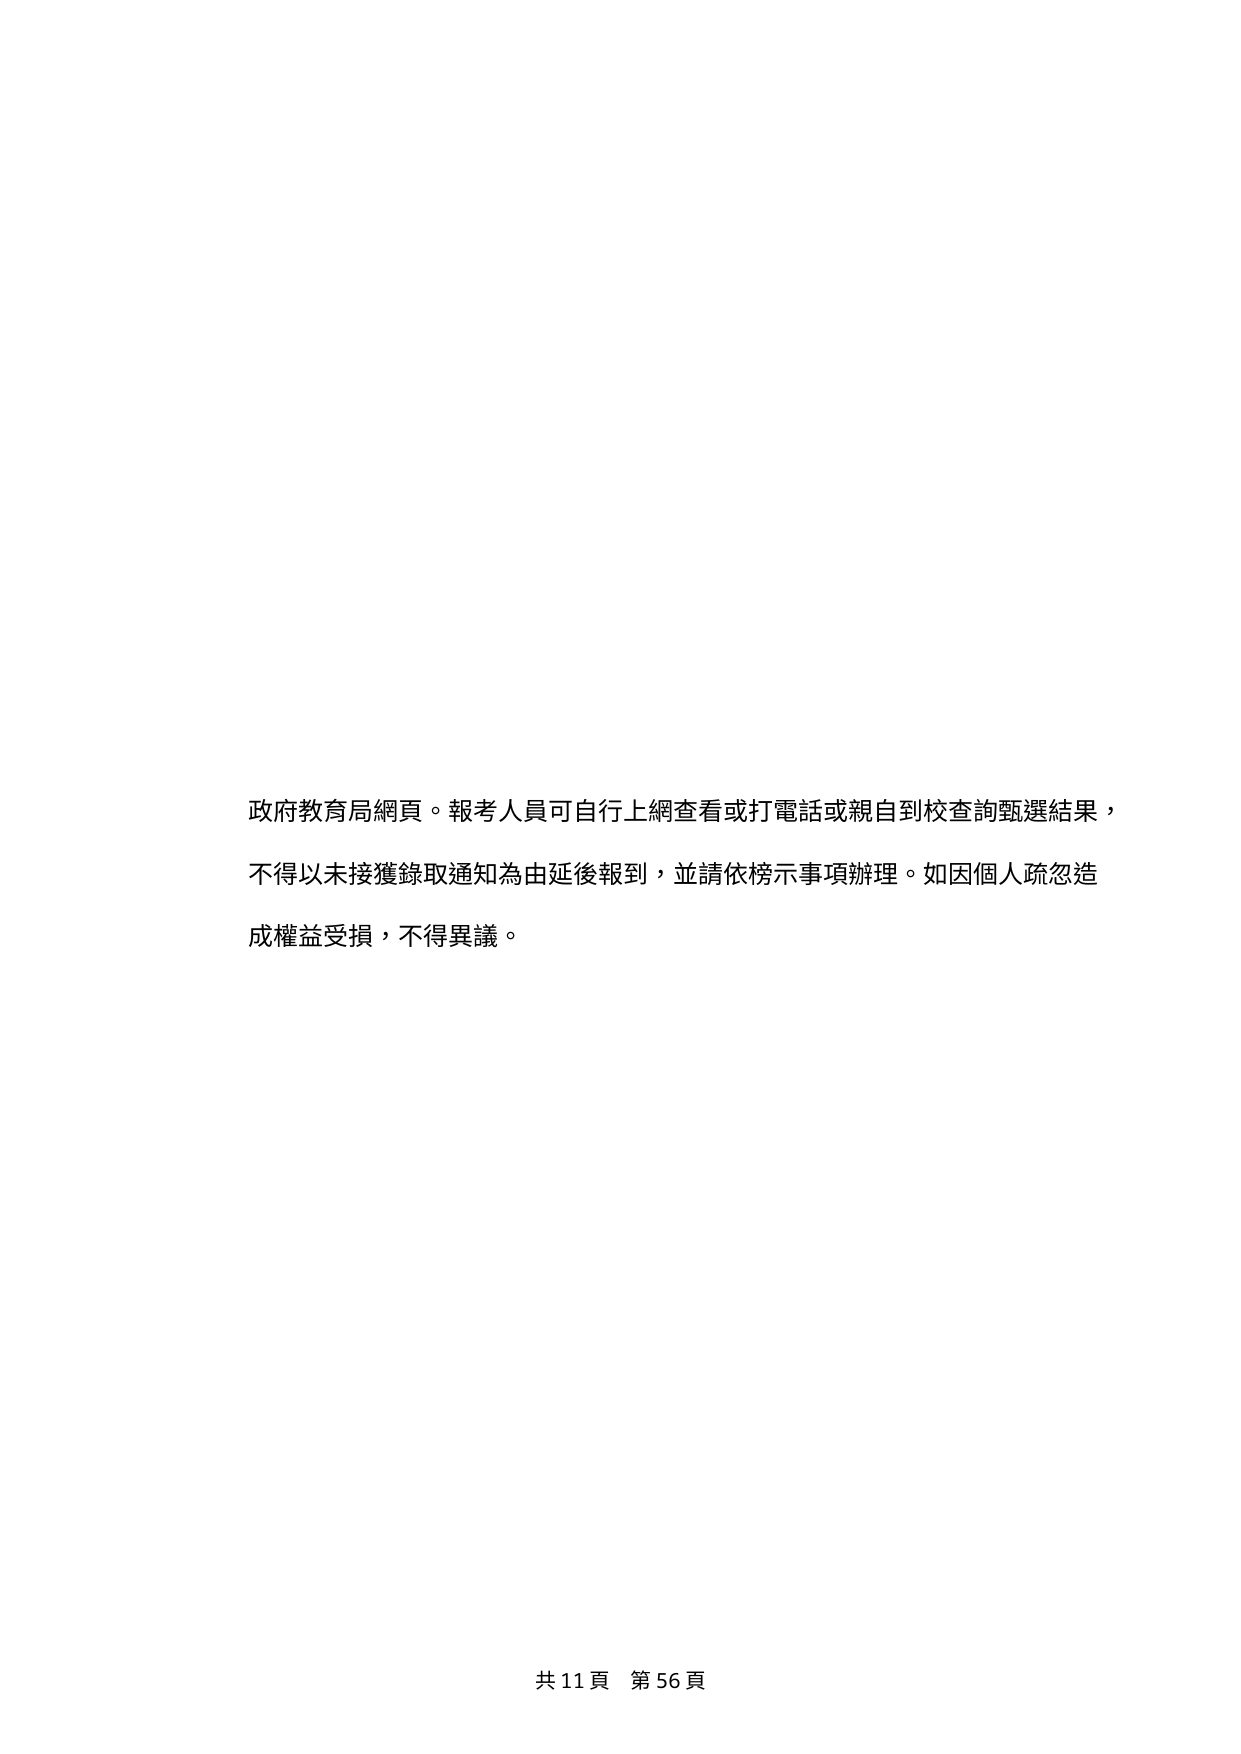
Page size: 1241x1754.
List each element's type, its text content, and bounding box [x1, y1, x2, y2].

text 政府教育局網頁。報考人員可自行上網查看或打電話或親自到校查詢甄選結果，不得以未接獲錄取通知為由延後報到，並請依榜示事項辦理。如因個人疏忽造成權益受損，不得異議。 [171, 768, 1122, 956]
